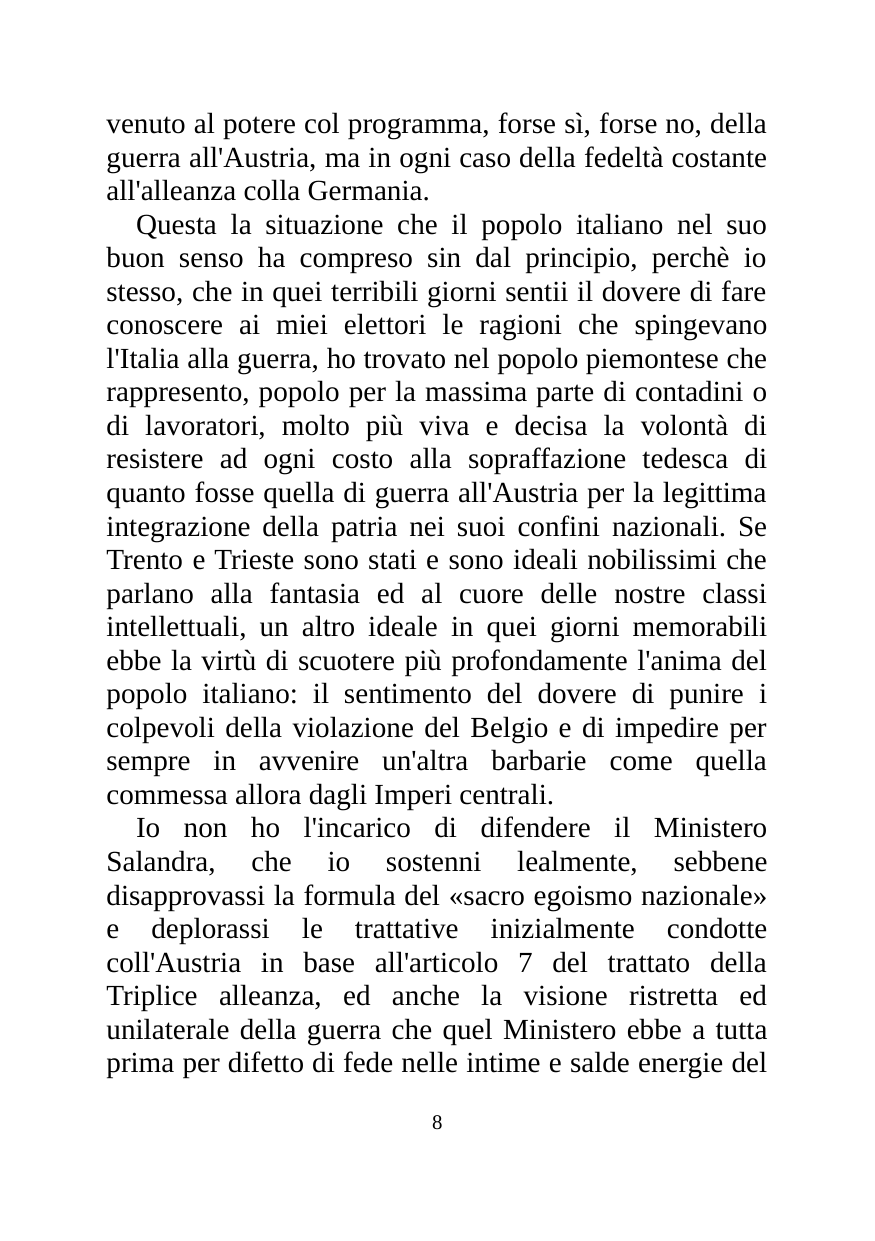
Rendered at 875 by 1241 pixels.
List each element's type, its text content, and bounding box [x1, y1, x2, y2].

text Io non ho l'incarico di difendere il Ministero Salandra, che io sostenni lealmente, sebbene disapprovassi la formula del «sacro egoismo nazionale» e deplorassi le trattative inizialmente condotte coll'Austria in base all'articolo 7 del trattato della Triplice alleanza, ed anche la visione ristretta ed unilaterale della guerra che quel Ministero ebbe a tutta prima per difetto di fede nelle intime e salde energie del [106, 811, 768, 1079]
text venuto al potere col programma, forse sì, forse no, della guerra all'Austria, ma in ogni caso della fedeltà costante all'alleanza colla Germania. [106, 106, 768, 207]
text Questa la situazione che il popolo italiano nel suo buon senso ha compreso sin dal principio, perchè io stesso, che in quei terribili giorni sentii il dovere di fare conoscere ai miei elettori le ragioni che spingevano l'Italia alla guerra, ho trovato nel popolo piemontese che rappresento, popolo per la massima parte di contadini o di lavoratori, molto più viva e decisa la volontà di resistere ad ogni costo alla sopraffazione tedesca di quanto fosse quella di guerra all'Austria per la legittima integrazione della patria nei suoi confini nazionali. Se Trento e Trieste sono stati e sono ideali nobilissimi che parlano alla fantasia ed al cuore delle nostre classi intellettuali, un altro ideale in quei giorni memorabili ebbe la virtù di scuotere più profondamente l'anima del popolo italiano: il sentimento del dovere di punire i colpevoli della violazione del Belgio e di impedire per sempre in avvenire un'altra barbarie come quella commessa allora dagli Imperi centrali. [106, 207, 768, 811]
